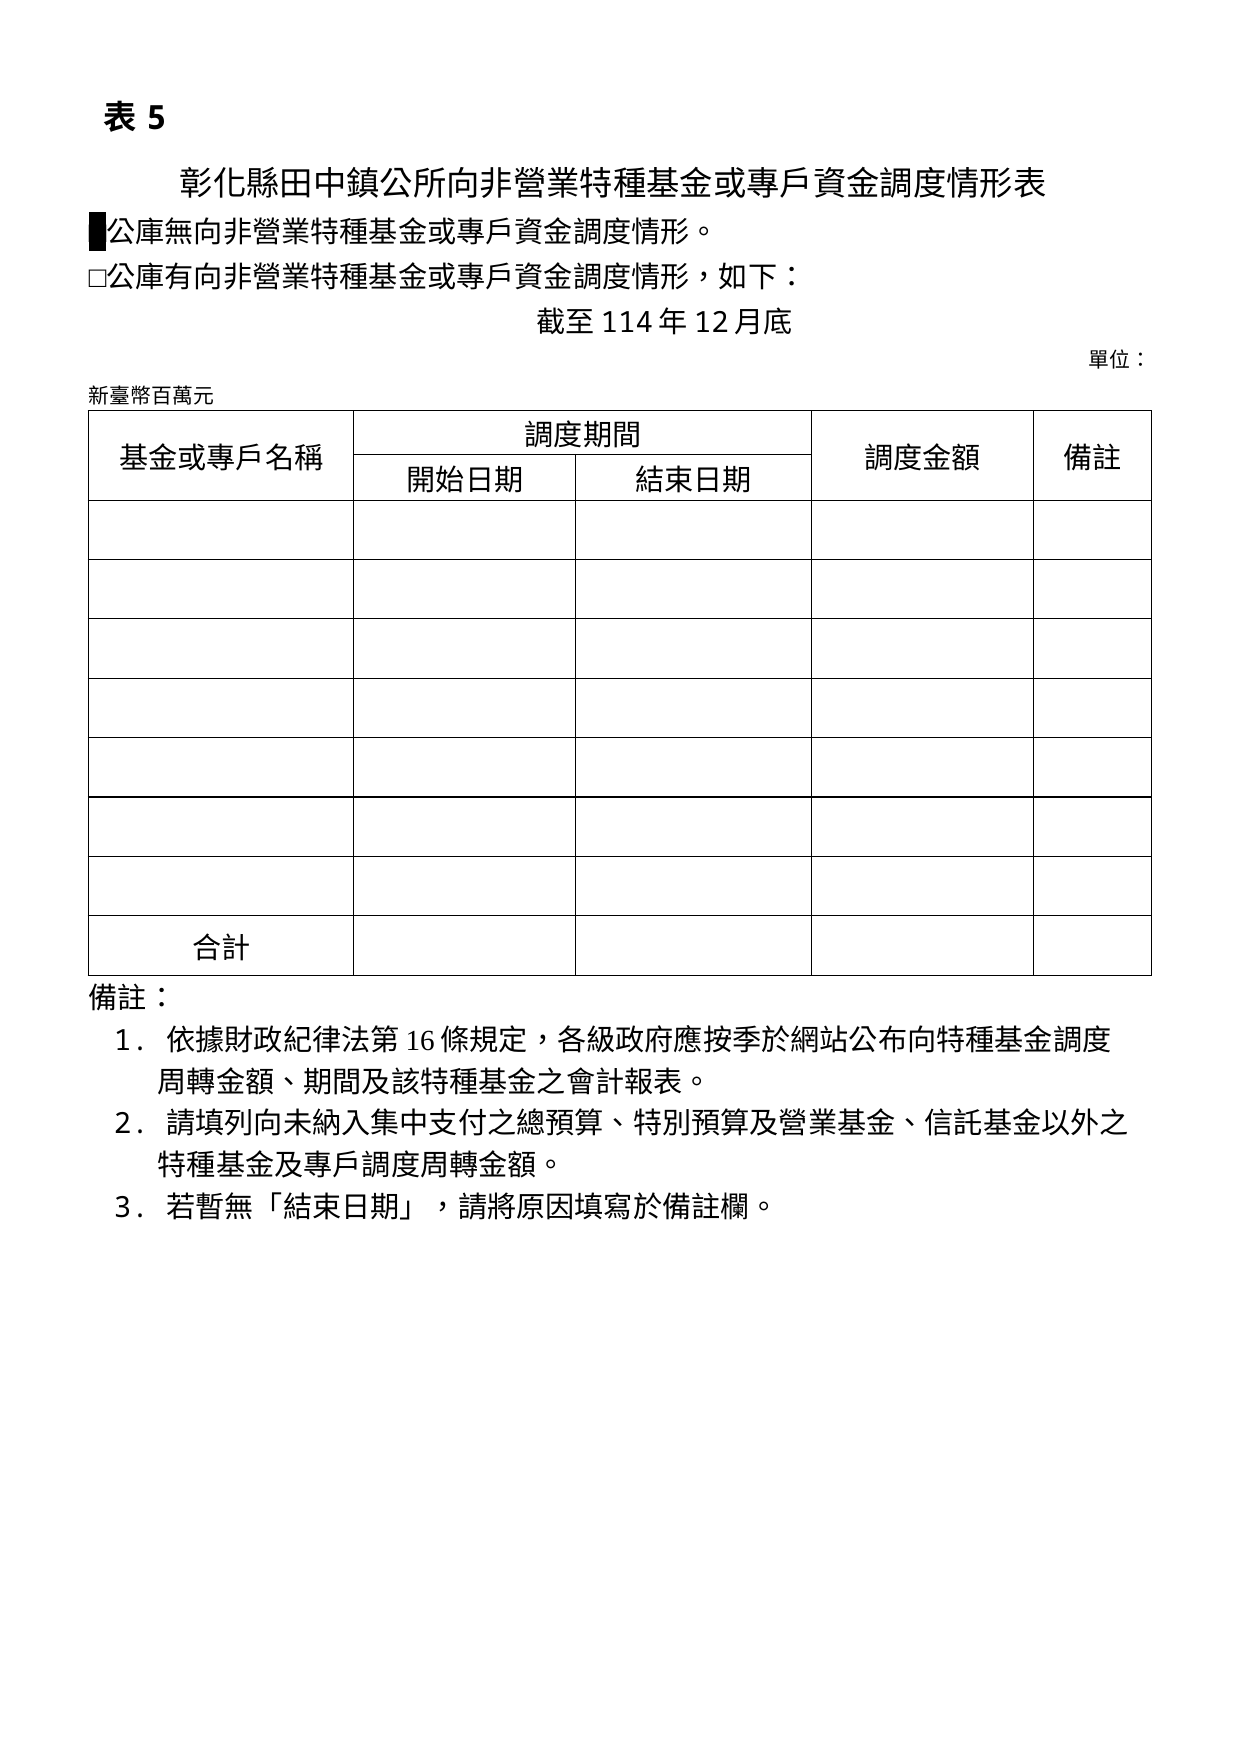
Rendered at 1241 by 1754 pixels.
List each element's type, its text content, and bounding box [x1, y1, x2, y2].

table_cell [89, 738, 353, 796]
table_cell [354, 619, 575, 678]
table_cell [354, 738, 575, 796]
text □公庫無向非營業特種基金或專戶資金調度情形。 [89, 214, 1137, 250]
text 截至114年12月底 [89, 304, 1137, 339]
table_cell [89, 619, 353, 678]
table_cell [1034, 798, 1151, 856]
table_cell [576, 619, 811, 678]
table_cell [576, 560, 811, 618]
table_cell [354, 916, 575, 974]
table_cell [812, 501, 1033, 559]
table_header 調度期間 [354, 411, 811, 454]
table_cell [812, 560, 1033, 618]
table_cell [812, 679, 1033, 737]
table_cell [576, 679, 811, 737]
table_cell [812, 738, 1033, 796]
table_cell [576, 738, 811, 796]
table_cell [812, 916, 1033, 974]
table_cell [1034, 738, 1151, 796]
table_cell [1034, 560, 1151, 618]
table_cell [89, 560, 353, 618]
table_cell 合計 [89, 916, 353, 974]
table_cell [1034, 916, 1151, 974]
text 2. 請填列向未納入集中支付之總預算、特別預算及營業基金、信託基金以外之特種基金及專戶調度周轉金額。 [114, 1101, 1137, 1184]
text 彰化縣田中鎮公所向非營業特種基金或專戶資金調度情形表 [89, 162, 1137, 204]
table_cell [812, 857, 1033, 915]
table_cell [354, 501, 575, 559]
table_cell [354, 560, 575, 618]
table_cell [354, 857, 575, 915]
table_cell [1034, 501, 1151, 559]
table_cell [1034, 619, 1151, 678]
text 備註： [88, 976, 1137, 1017]
table_cell 結束日期 [576, 455, 811, 499]
text 1. 依據財政紀律法第16條規定，各級政府應按季於網站公布向特種基金調度周轉金額、期間及該特種基金之會計報表。 [114, 1017, 1137, 1101]
table_cell [812, 619, 1033, 678]
table_cell [576, 798, 811, 856]
text 3. 若暫無「結束日期」，請將原因填寫於備註欄。 [114, 1184, 1137, 1226]
table_cell [1034, 857, 1151, 915]
text □公庫有向非營業特種基金或專戶資金調度情形，如下： [89, 259, 1137, 295]
table_cell [89, 857, 353, 915]
table_cell [89, 679, 353, 737]
text 單位：新臺幣百萬元 [89, 339, 1137, 410]
table_cell [89, 501, 353, 559]
table_header 備註 [1034, 411, 1151, 499]
table_cell [1034, 679, 1151, 737]
table_cell 開始日期 [354, 455, 575, 499]
table_cell [576, 916, 811, 974]
table_cell [576, 501, 811, 559]
table_header 調度金額 [812, 411, 1033, 499]
table_cell [354, 679, 575, 737]
table_cell [354, 798, 575, 856]
table_cell [576, 857, 811, 915]
table_header 基金或專戶名稱 [89, 411, 353, 499]
table_cell [89, 798, 353, 856]
table_cell [812, 798, 1033, 856]
